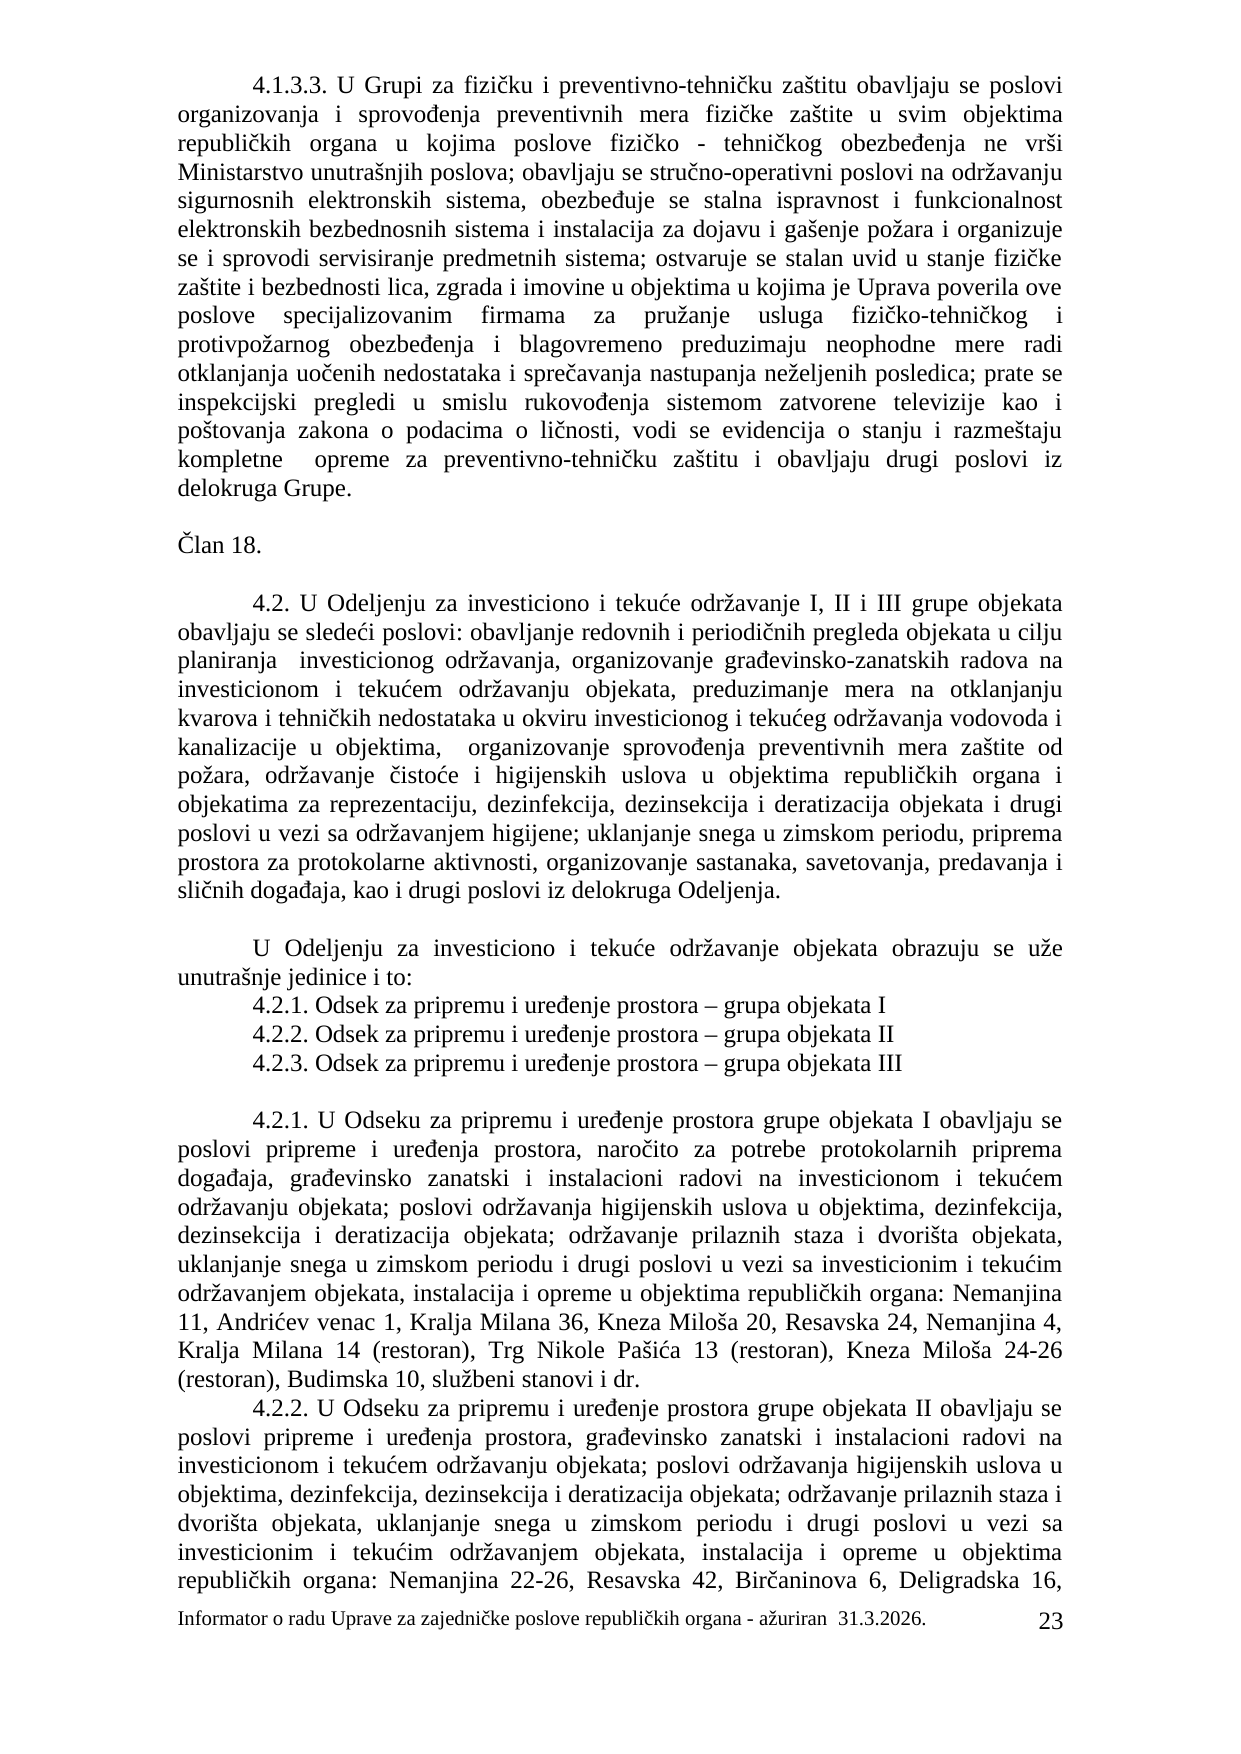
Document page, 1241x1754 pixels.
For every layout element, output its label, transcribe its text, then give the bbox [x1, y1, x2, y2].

subtitle 4.2.2. U Odseku za pripremu i uređenje prostora grupe objekata II obavljaju se poslovi pripreme i uređenja prostora, građevinsko zanatski i instalacioni radovi na investicionom i tekućem održavanju objekata; poslovi održavanja higijenskih uslova u objektima, dezinfekcija, dezinsekcija i deratizacija objekata; održavanje prilaznih staza i dvorišta objekata, uklanjanje snega u zimskom periodu i drugi poslovi u vezi sa investicionim i tekućim održavanjem objekata, instalacija i opreme u objektima republičkih organa: Nemanjina 22-26, Resavska 42, Birčaninova 6, Deligradska 16, [177, 1393, 1063, 1594]
subtitle 4.2.1. Odsek za pripremu i uređenje prostora – grupa objekata I [177, 990, 1063, 1019]
subtitle 4.1.3.3. U Grupi za fizičku i preventivno-tehničku zaštitu obavljaju se poslovi organizovanja i sprovođenja preventivnih mera fizičke zaštite u svim objektima republičkih organa u kojima poslove fizičko - tehničkog obezbeđenja ne vrši Ministarstvo unutrašnjih poslova; obavljaju se stručno-operativni poslovi na održavanju sigurnosnih elektronskih sistema, obezbeđuje se stalna ispravnost i funkcionalnost elektronskih bezbednosnih sistema i instalacija za dojavu i gašenje požara i organizuje se i sprovodi servisiranje predmetnih sistema; ostvaruje se stalan uvid u stanje fizičke zaštite i bezbednosti lica, zgrada i imovine u objektima u kojima je Uprava poverila ove poslove specijalizovanim firmama za pružanje usluga fizičko-tehničkog i protivpožarnog obezbeđenja i blagovremeno preduzimaju neophodne mere radi otklanjanja uočenih nedostataka i sprečavanja nastupanja neželjenih posledica; prate se inspekcijski pregledi u smislu rukovođenja sistemom zatvorene televizije kao i poštovanja zakona o podacima o ličnosti, vodi se evidencija o stanju i razmeštaju kompletne opreme za preventivno-tehničku zaštitu i obavljaju drugi poslovi iz delokruga Grupe. [177, 70, 1063, 502]
subtitle 4.2.2. Odsek za pripremu i uređenje prostora – grupa objekata II [177, 1019, 1063, 1048]
subtitle 4.2.1. U Odseku za pripremu i uređenje prostora grupe objekata I obavljaju se poslovi pripreme i uređenja prostora, naročito za potrebe protokolarnih priprema događaja, građevinsko zanatski i instalacioni radovi na investicionom i tekućem održavanju objekata; poslovi održavanja higijenskih uslova u objektima, dezinfekcija, dezinsekcija i deratizacija objekata; održavanje prilaznih staza i dvorišta objekata, uklanjanje snega u zimskom periodu i drugi poslovi u vezi sa investicionim i tekućim održavanjem objekata, instalacija i opreme u objektima republičkih organa: Nemanjina 11, Andrićev venac 1, Kralja Milana 36, Kneza Miloša 20, Resavska 24, Nemanjina 4, Kralja Milana 14 (restoran), Trg Nikole Pašića 13 (restoran), Kneza Miloša 24-26 (restoran), Budimska 10, službeni stanovi i dr. [177, 1105, 1063, 1393]
subtitle U Odeljenju za investiciono i tekuće održavanje objekata obrazuju se uže unutrašnje jedinice i to: [177, 933, 1063, 990]
subtitle Član 18. [177, 530, 1063, 559]
subtitle 4.2.3. Odsek za pripremu i uređenje prostora – grupa objekata III [177, 1048, 1063, 1077]
subtitle 4.2. U Odeljenju za investiciono i tekuće održavanje I, II i III grupe objekata obavljaju se sledeći poslovi: obavljanje redovnih i periodičnih pregleda objekata u cilju planiranja investicionog održavanja, organizovanje građevinsko-zanatskih radova na investicionom i tekućem održavanju objekata, preduzimanje mera na otklanjanju kvarova i tehničkih nedostataka u okviru investicionog i tekućeg održavanja vodovoda i kanalizacije u objektima, organizovanje sprovođenja preventivnih mera zaštite od požara, održavanje čistoće i higijenskih uslova u objektima republičkih organa i objekatima za reprezentaciju, dezinfekcija, dezinsekcija i deratizacija objekata i drugi poslovi u vezi sa održavanjem higijene; uklanjanje snega u zimskom periodu, priprema prostora za protokolarne aktivnosti, organizovanje sastanaka, savetovanja, predavanja i sličnih događaja, kao i drugi poslovi iz delokruga Odeljenja. [177, 588, 1063, 904]
